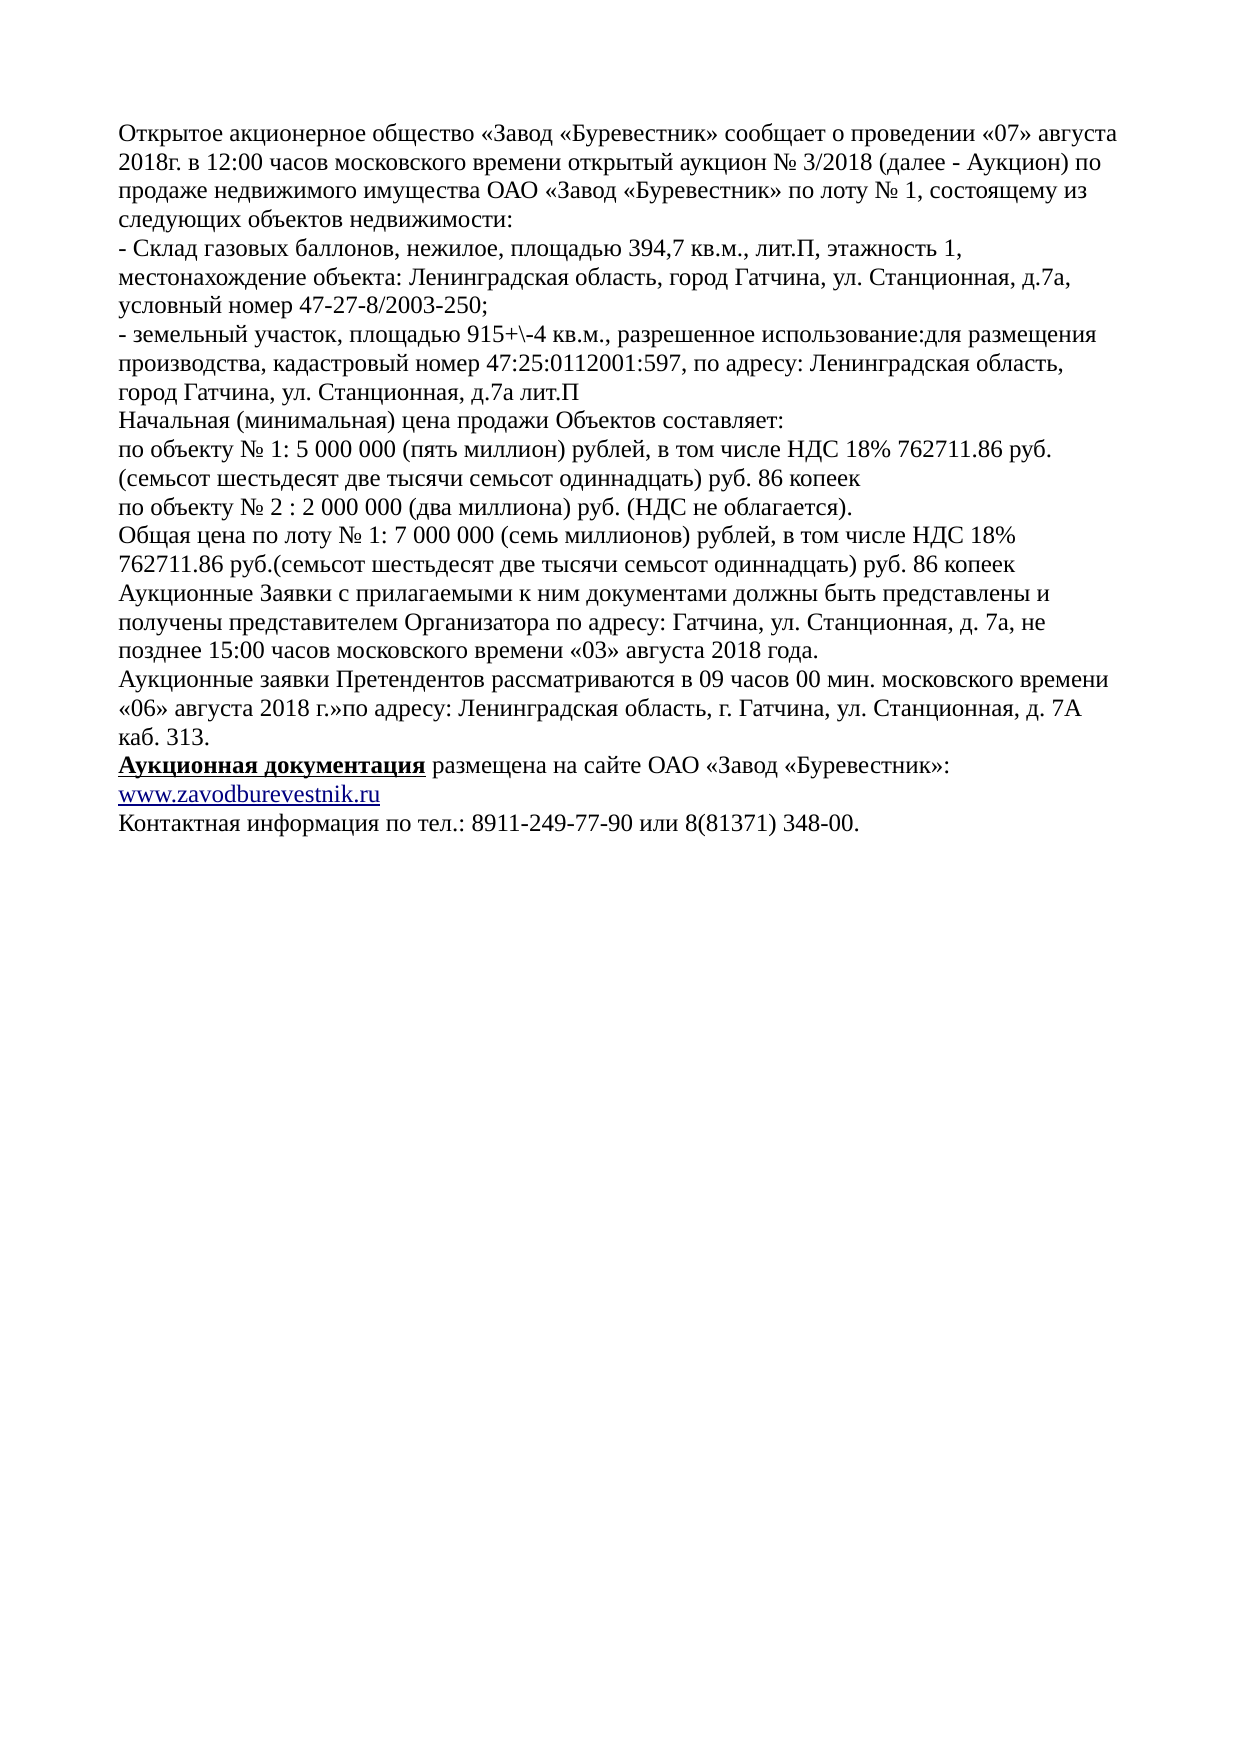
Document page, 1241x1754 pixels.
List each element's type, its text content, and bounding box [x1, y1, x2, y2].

text Открытое акционерное общество «Завод «Буревестник» сообщает о проведении «07» августа 2018г. в 12:00 часов московского времени открытый аукцион № 3/2018 (далее - Аукцион) по продаже недвижимого имущества ОАО «Завод «Буревестник» по лоту № 1, состоящему из следующих объектов недвижимости: - Склад газовых баллонов, нежилое, площадью 394,7 кв.м., лит.П, этажность 1, местонахождение объекта: Ленинградская область, город Гатчина, ул. Станционная, д.7а, условный номер 47-27-8/2003-250; - земельный участок, площадью 915+\-4 кв.м., разрешенное использование:для размещения производства, кадастровый номер 47:25:0112001:597, по адресу: Ленинградская область, город Гатчина, ул. Станционная, д.7а лит.П Начальная (минимальная) цена продажи Объектов составляет: по объекту № 1: 5 000 000 (пять миллион) рублей, в том числе НДС 18% 762711.86 руб. (семьсот шестьдесят две тысячи семьсот одиннадцать) руб. 86 копеек по объекту № 2 : 2 000 000 (два миллиона) руб. (НДС не облагается). Общая цена по лоту № 1: 7 000 000 (семь миллионов) рублей, в том числе НДС 18% 762711.86 руб.(семьсот шестьдесят две тысячи семьсот одиннадцать) руб. 86 копеек Аукционные Заявки с прилагаемыми к ним документами должны быть представлены и получены представителем Организатора по адресу: Гатчина, ул. Станционная, д. 7а, не позднее 15:00 часов московского времени «03» августа 2018 года. Аукционные заявки Претендентов рассматриваются в 09 часов 00 мин. московского времени «06» августа 2018 г.»по адресу: Ленинградская область, г. Гатчина, ул. Станционная, д. 7А каб. 313. Аукционная документация размещена на сайте ОАО «Завод «Буревестник»: www.zavodburevestnik.ru Контактная информация по тел.: 8911-249-77-90 или 8(81371) 348-00. [118, 118, 1122, 837]
